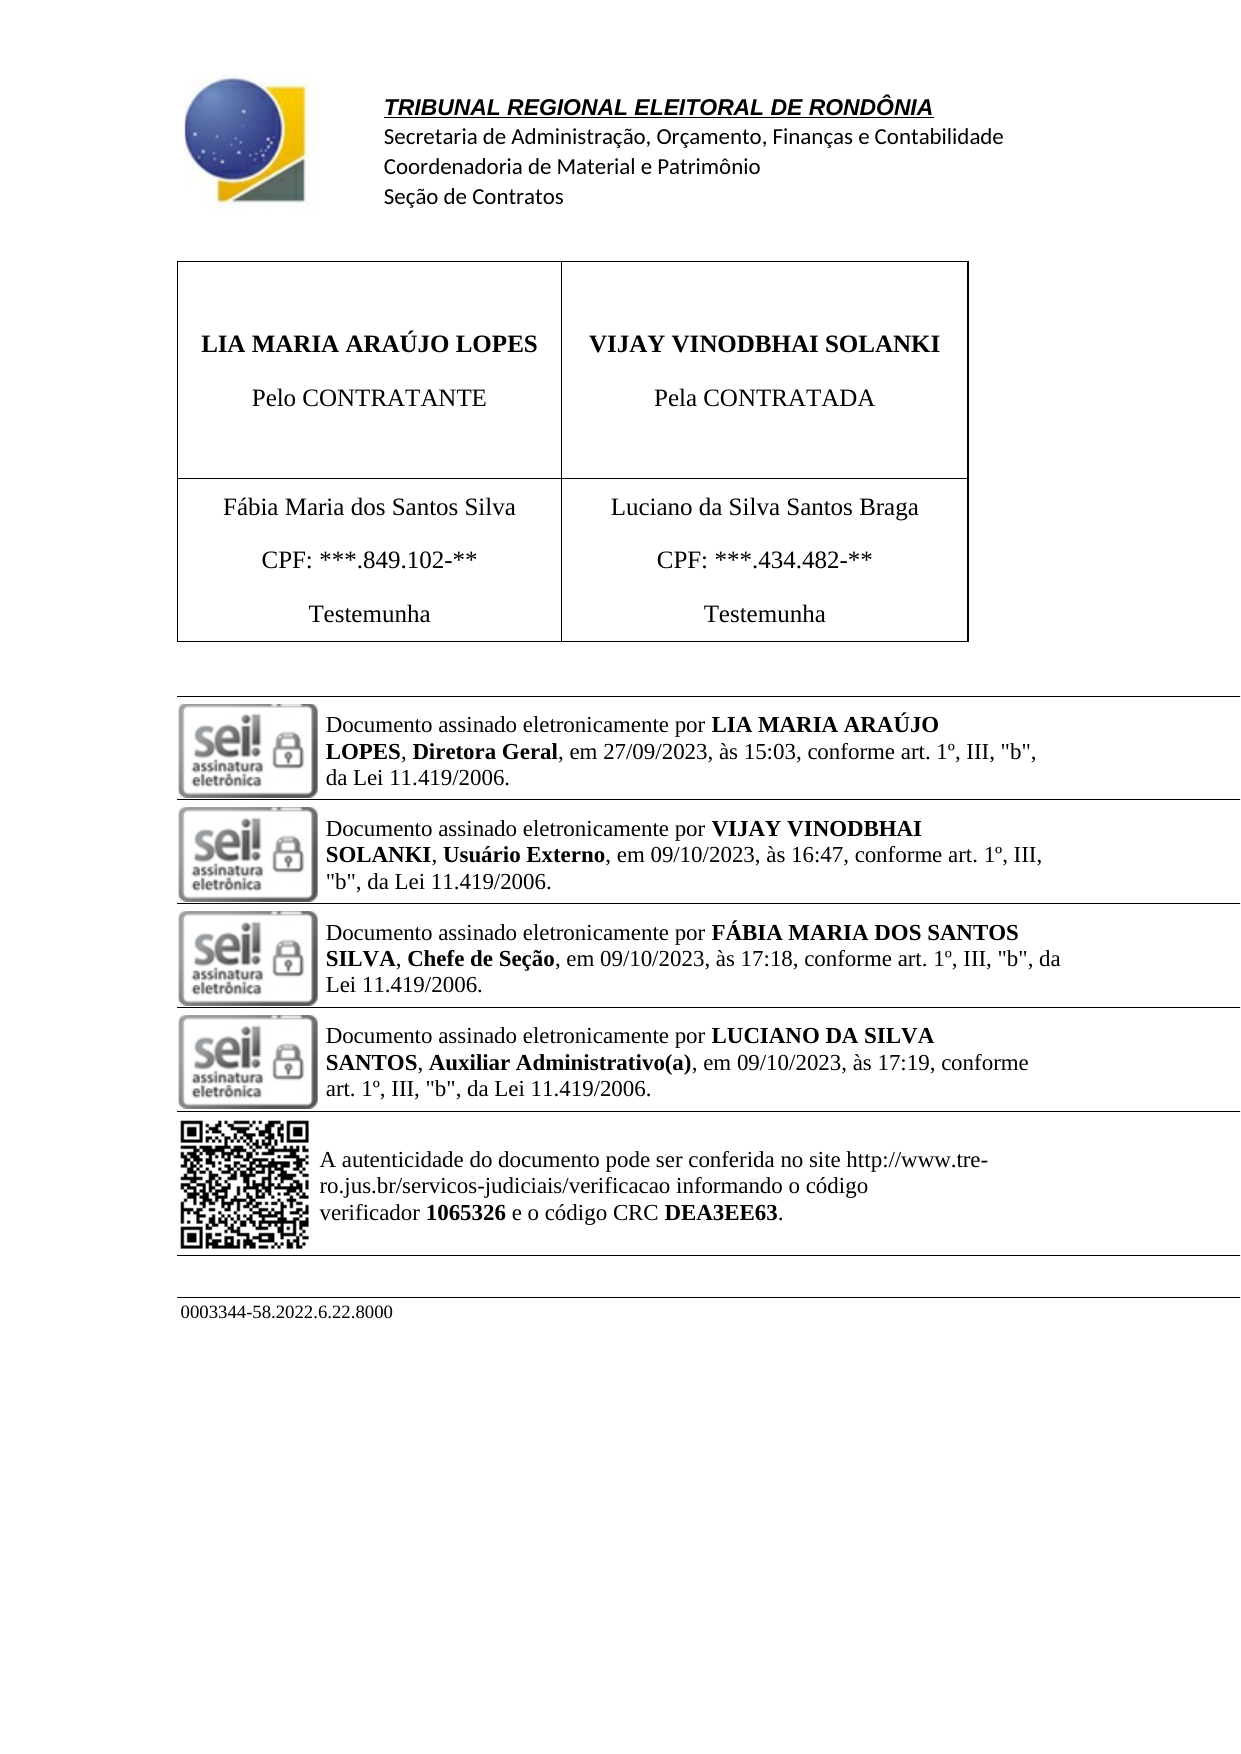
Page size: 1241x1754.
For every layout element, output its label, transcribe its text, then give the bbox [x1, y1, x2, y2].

table_cell Luciano da Silva Santos Braga CPF: ***.434.482-** Testemunha [562, 479, 967, 641]
table_header Documento assinado eletronicamente por LUCIANO DA SILVA SANTOS, Auxiliar Administrativo(a), em 09/10/2023, às 17:19, conforme art. 1º, III, "b", da Lei 11.419/2006. [324, 1014, 1063, 1111]
table_header [177, 910, 324, 1007]
table_cell Fábia Maria dos Santos Silva CPF: ***.849.102-** Testemunha [178, 479, 561, 641]
table_header Documento assinado eletronicamente por FÁBIA MARIA DOS SANTOS SILVA, Chefe de Seção, em 09/10/2023, às 17:18, conforme art. 1º, III, "b", da Lei 11.419/2006. [324, 910, 1063, 1007]
table_header [177, 1118, 318, 1253]
table_header 0003344-58.2022.6.22.8000 [177, 1298, 1063, 1325]
table_header [177, 703, 324, 799]
table_header [177, 1014, 324, 1111]
table_header Documento assinado eletronicamente por VIJAY VINODBHAI SOLANKI, Usuário Externo, em 09/10/2023, às 16:47, conforme art. 1º, III, "b", da Lei 11.419/2006. [324, 806, 1063, 903]
table_header LIA MARIA ARAÚJO LOPES Pelo CONTRATANTE [178, 262, 561, 478]
table_header [177, 806, 324, 903]
table_header Documento assinado eletronicamente por LIA MARIA ARAÚJO LOPES, Diretora Geral, em 27/09/2023, às 15:03, conforme art. 1º, III, "b", da Lei 11.419/2006. [324, 703, 1063, 799]
table_header A autenticidade do documento pode ser conferida no site http://www.tre-ro.jus.br/servicos-judiciais/verificacao informando o código verificador 1065326 e o código CRC DEA3EE63. [318, 1118, 1063, 1253]
table_header VIJAY VINODBHAI SOLANKI Pela CONTRATADA [562, 262, 967, 478]
